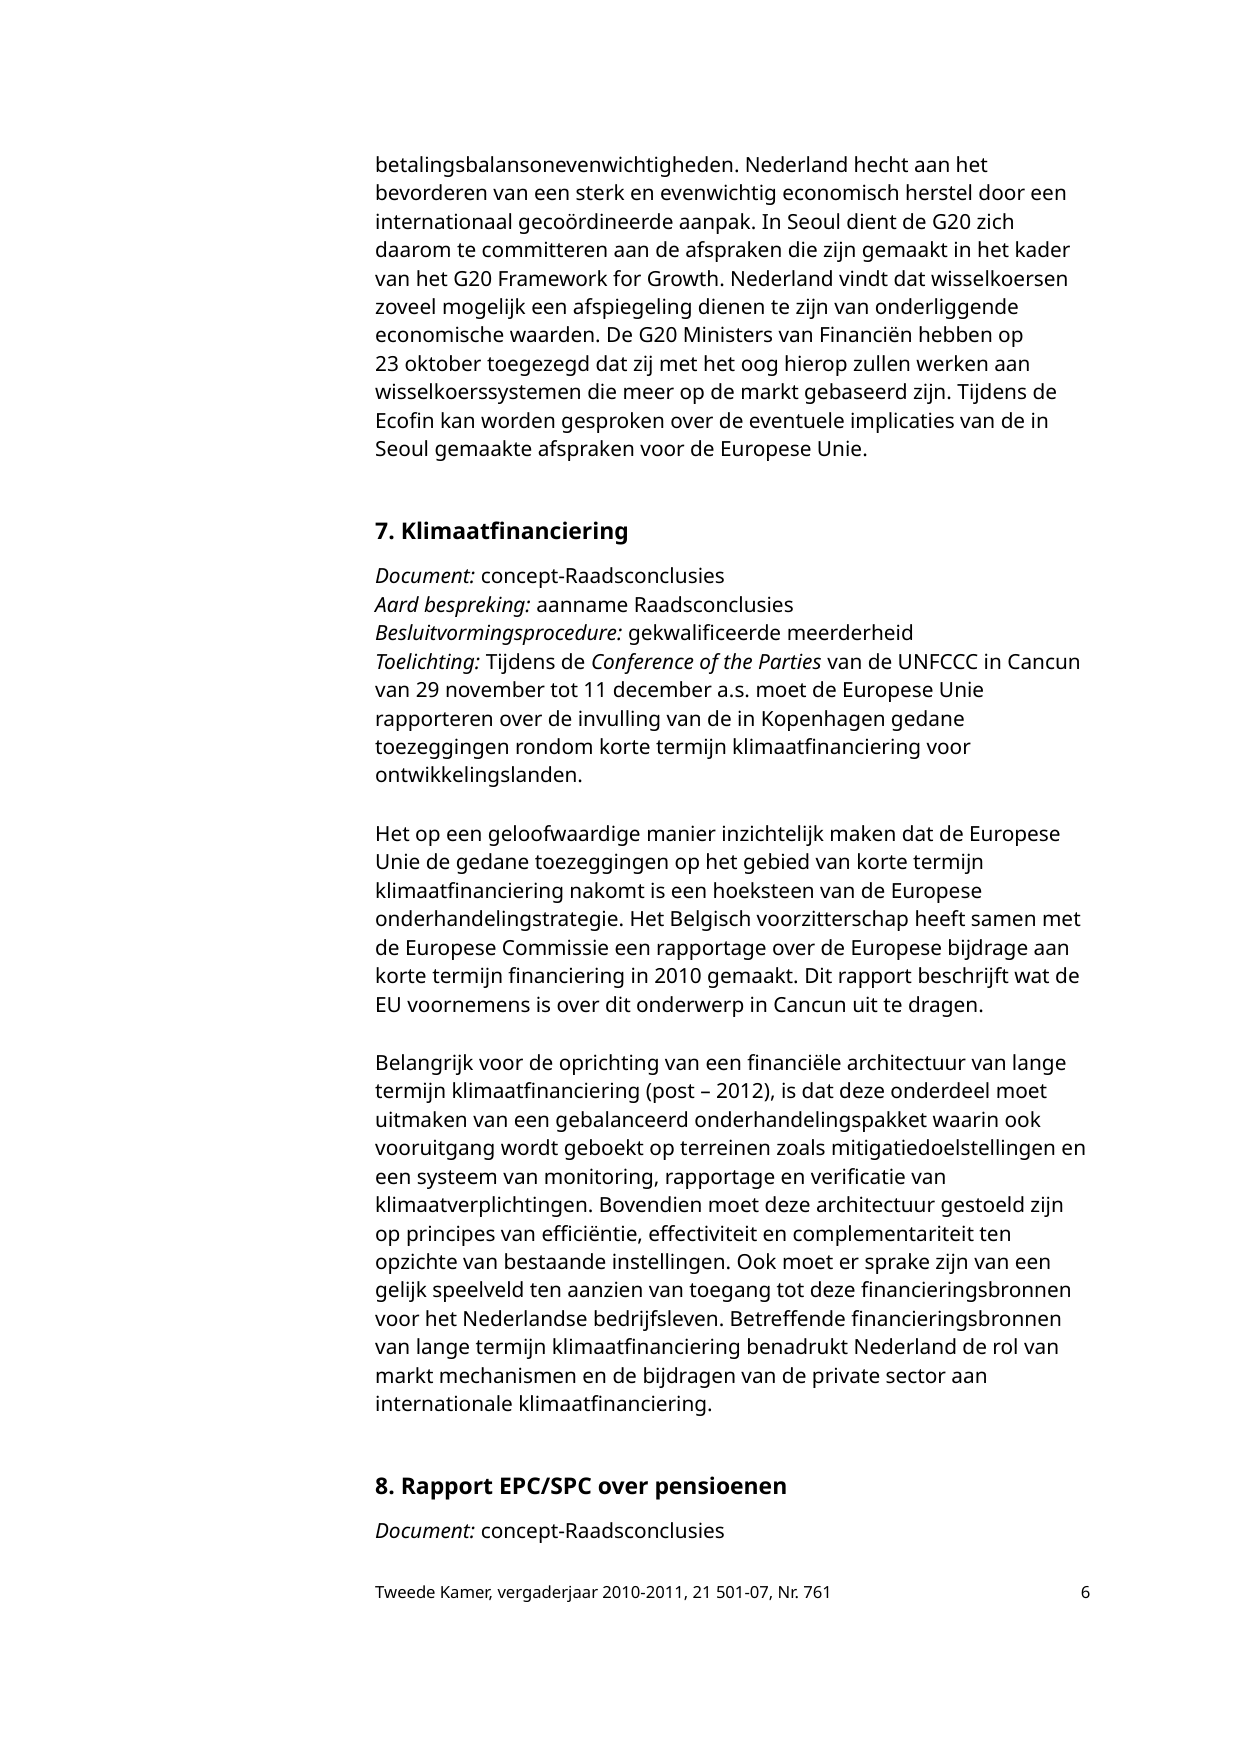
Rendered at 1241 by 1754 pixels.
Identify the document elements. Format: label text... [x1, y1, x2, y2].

subtitle 8. Rapport EPC/SPC over pensioenen [375, 1470, 1090, 1502]
text Belangrijk voor de oprichting van een financiële architectuur van lange termijn klimaatfinanciering (post – 2012), is dat deze onderdeel moet uitmaken van een gebalanceerd onderhandelingspakket waarin ook vooruitgang wordt geboekt op terreinen zoals mitigatiedoelstellingen en een systeem van monitoring, rapportage en verificatie van klimaatverplichtingen. Bovendien moet deze architectuur gestoeld zijn op principes van efficiëntie, effectiviteit en complementariteit ten opzichte van bestaande instellingen. Ook moet er sprake zijn van een gelijk speelveld ten aanzien van toegang tot deze financieringsbronnen voor het Nederlandse bedrijfsleven. Betreffende financieringsbronnen van lange termijn klimaatfinanciering benadrukt Nederland de rol van markt mechanismen en de bijdragen van de private sector aan internationale klimaatfinanciering. [375, 1048, 1090, 1418]
subtitle 7. Klimaatfinanciering [375, 515, 1090, 547]
text Toelichting: Tijdens de Conference of the Parties van de UNFCCC in Cancun van 29 november tot 11 december a.s. moet de Europese Unie rapporteren over de invulling van de in Kopenhagen gedane toezeggingen rondom korte termijn klimaatfinanciering voor ontwikkelingslanden. [375, 647, 1090, 789]
text Document: concept-Raadsconclusies [375, 562, 1090, 590]
text Document: concept-Raadsconclusies [375, 1517, 1090, 1545]
text betalingsbalansonevenwichtigheden. Nederland hecht aan het bevorderen van een sterk en evenwichtig economisch herstel door een internationaal gecoördineerde aanpak. In Seoul dient de G20 zich daarom te committeren aan de afspraken die zijn gemaakt in het kader van het G20 Framework for Growth. Nederland vindt dat wisselkoersen zoveel mogelijk een afspiegeling dienen te zijn van onderliggende economische waarden. De G20 Ministers van Financiën hebben op 23 oktober toegezegd dat zij met het oog hierop zullen werken aan wisselkoerssystemen die meer op de markt gebaseerd zijn. Tijdens de Ecofin kan worden gesproken over de eventuele implicaties van de in Seoul gemaakte afspraken voor de Europese Unie. [375, 150, 1090, 463]
text Besluitvormingsprocedure: gekwalificeerde meerderheid [375, 618, 1090, 647]
text Aard bespreking: aanname Raadsconclusies [375, 590, 1090, 618]
text Het op een geloofwaardige manier inzichtelijk maken dat de Europese Unie de gedane toezeggingen op het gebied van korte termijn klimaatfinanciering nakomt is een hoeksteen van de Europese onderhandelingstrategie. Het Belgisch voorzitterschap heeft samen met de Europese Commissie een rapportage over de Europese bijdrage aan korte termijn financiering in 2010 gemaakt. Dit rapport beschrijft wat de EU voornemens is over dit onderwerp in Cancun uit te dragen. [375, 819, 1090, 1018]
